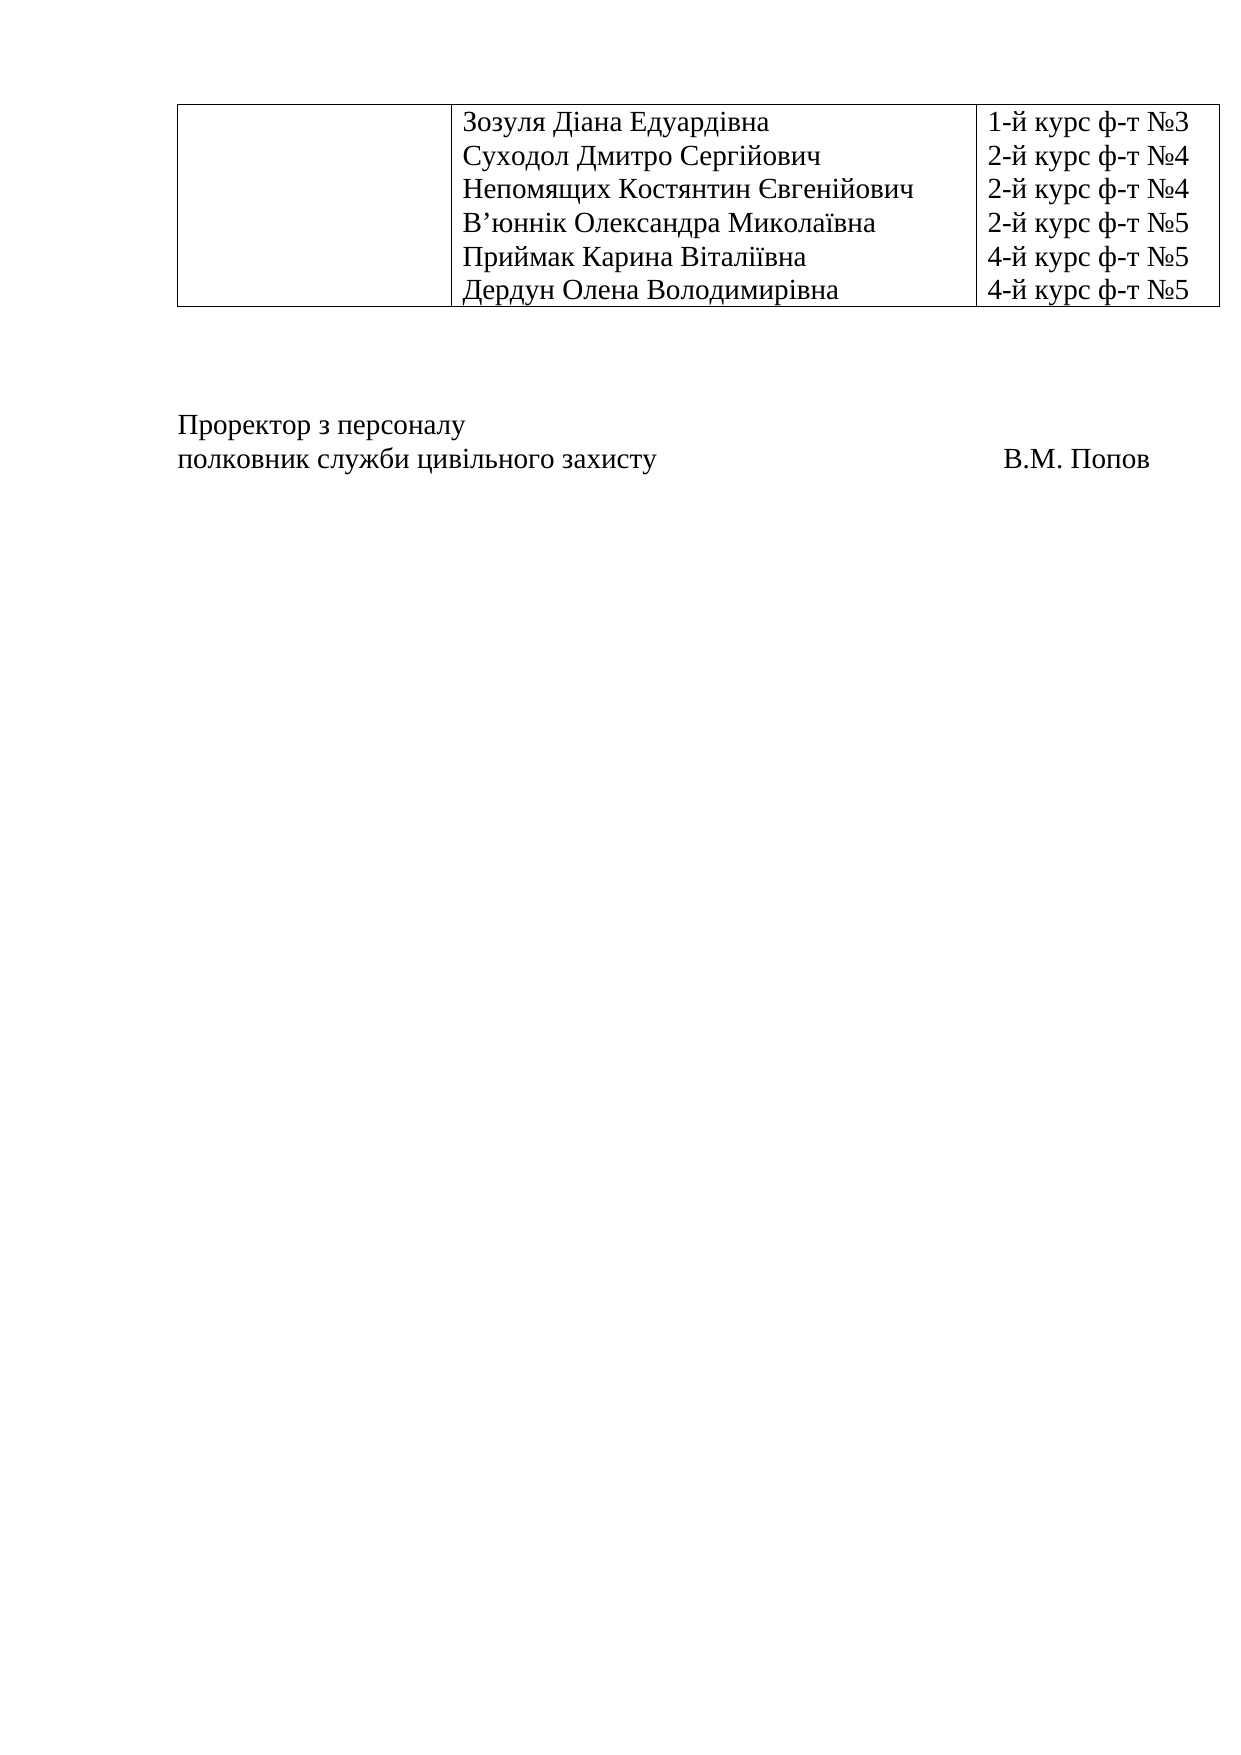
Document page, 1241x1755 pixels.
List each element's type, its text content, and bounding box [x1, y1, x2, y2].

text полковник служби цивільного захисту В.М. Попов [177, 441, 1181, 474]
text Проректор з персоналу [177, 407, 1181, 441]
table_cell Зозуля Діана Едуардівна Суходол Дмитро Сергійович Непомящих Костянтин Євгенійович В’юннік Олександра Миколаївна Приймак Карина Віталіївна Дердун Олена Володимирівна [452, 105, 976, 306]
table_cell 1-й курс ф-т №3 2-й курс ф-т №4 2-й курс ф-т №4 2-й курс ф-т №5 4-й курс ф-т №5 4-й курс ф-т №5 [977, 105, 1219, 306]
table_cell [178, 105, 451, 306]
